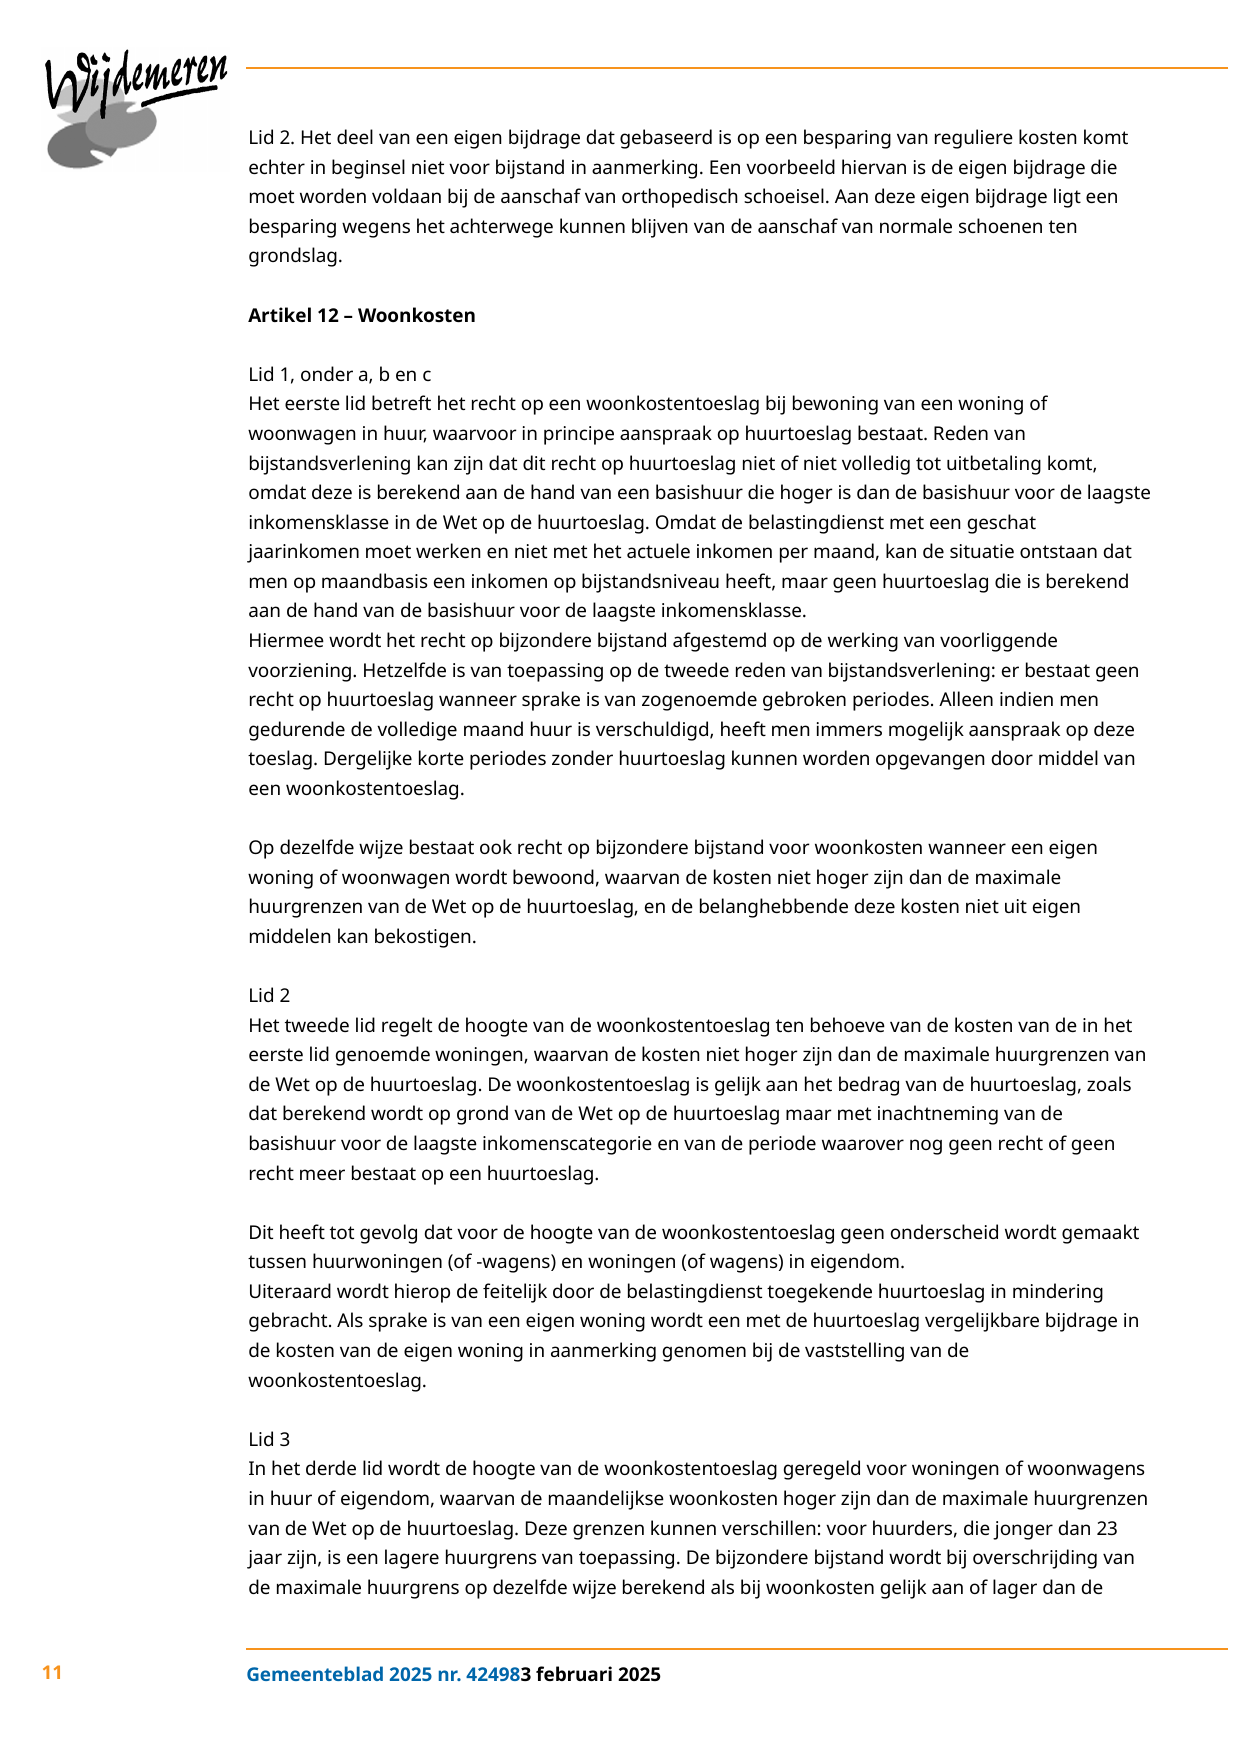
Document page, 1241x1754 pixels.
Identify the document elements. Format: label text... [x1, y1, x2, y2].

text Lid 1, onder a, b en c [248, 361, 1152, 387]
text Hiermee wordt het recht op bijzondere bijstand afgestemd op de werking van voorliggende voorziening. Hetzelfde is van toepassing op de tweede reden van bijstandsverlening: er bestaat geen recht op huurtoeslag wanneer sprake is van zogenoemde gebroken periodes. Alleen indien men gedurende de volledige maand huur is verschuldigd, heeft men immers mogelijk aanspraak op deze toeslag. Dergelijke korte periodes zonder huurtoeslag kunnen worden opgevangen door middel van een woonkostentoeslag. [248, 627, 1152, 801]
text Dit heeft tot gevolg dat voor de hoogte van de woonkostentoeslag geen onderscheid wordt gemaakt tussen huurwoningen (of -wagens) en woningen (of wagens) in eigendom. [248, 1219, 1152, 1274]
picture [41, 47, 231, 172]
text Het eerste lid betreft het recht op een woonkostentoeslag bij bewoning van een woning of woonwagen in huur, waarvoor in principe aanspraak op huurtoeslag bestaat. Reden van bijstandsverlening kan zijn dat dit recht op huurtoeslag niet of niet volledig tot uitbetaling komt, omdat deze is berekend aan de hand van een basishuur die hoger is dan de basishuur voor de laagste inkomensklasse in de Wet op de huurtoeslag. Omdat de belastingdienst met een geschat jaarinkomen moet werken en niet met het actuele inkomen per maand, kan de situatie ontstaan dat men op maandbasis een inkomen op bijstandsniveau heeft, maar geen huurtoeslag die is berekend aan de hand van de basishuur voor de laagste inkomensklasse. [248, 391, 1152, 623]
text Artikel 12 – Woonkosten [248, 302, 1152, 328]
text Op dezelfde wijze bestaat ook recht op bijzondere bijstand voor woonkosten wanneer een eigen woning of woonwagen wordt bewoond, waarvan de kosten niet hoger zijn dan de maximale huurgrenzen van de Wet op de huurtoeslag, en de belanghebbende deze kosten niet uit eigen middelen kan bekostigen. [248, 834, 1152, 949]
text Lid 2 [248, 982, 1152, 1008]
text Lid 2. Het deel van een eigen bijdrage dat gebaseerd is op een besparing van reguliere kosten komt echter in beginsel niet voor bijstand in aanmerking. Een voorbeeld hiervan is de eigen bijdrage die moet worden voldaan bij de aanschaf van orthopedisch schoeisel. Aan deze eigen bijdrage ligt een besparing wegens het achterwege kunnen blijven van de aanschaf van normale schoenen ten grondslag. [248, 124, 1152, 268]
text Lid 3 [248, 1426, 1152, 1452]
text In het derde lid wordt de hoogte van de woonkostentoeslag geregeld voor woningen of woonwagens in huur of eigendom, waarvan de maandelijkse woonkosten hoger zijn dan de maximale huurgrenzen van de Wet op de huurtoeslag. Deze grenzen kunnen verschillen: voor huurders, die jonger dan 23 jaar zijn, is een lagere huurgrens van toepassing. De bijzondere bijstand wordt bij overschrijding van de maximale huurgrens op dezelfde wijze berekend als bij woonkosten gelijk aan of lager dan de [248, 1456, 1152, 1600]
text Uiteraard wordt hierop de feitelijk door de belastingdienst toegekende huurtoeslag in mindering gebracht. Als sprake is van een eigen woning wordt een met de huurtoeslag vergelijkbare bijdrage in de kosten van de eigen woning in aanmerking genomen bij de vaststelling van de woonkostentoeslag. [248, 1278, 1152, 1393]
text Het tweede lid regelt de hoogte van de woonkostentoeslag ten behoeve van de kosten van de in het eerste lid genoemde woningen, waarvan de kosten niet hoger zijn dan de maximale huurgrenzen van de Wet op de huurtoeslag. De woonkostentoeslag is gelijk aan het bedrag van de huurtoeslag, zoals dat berekend wordt op grond van de Wet op de huurtoeslag maar met inachtneming van de basishuur voor de laagste inkomenscategorie en van de periode waarover nog geen recht of geen recht meer bestaat op een huurtoeslag. [248, 1012, 1152, 1186]
